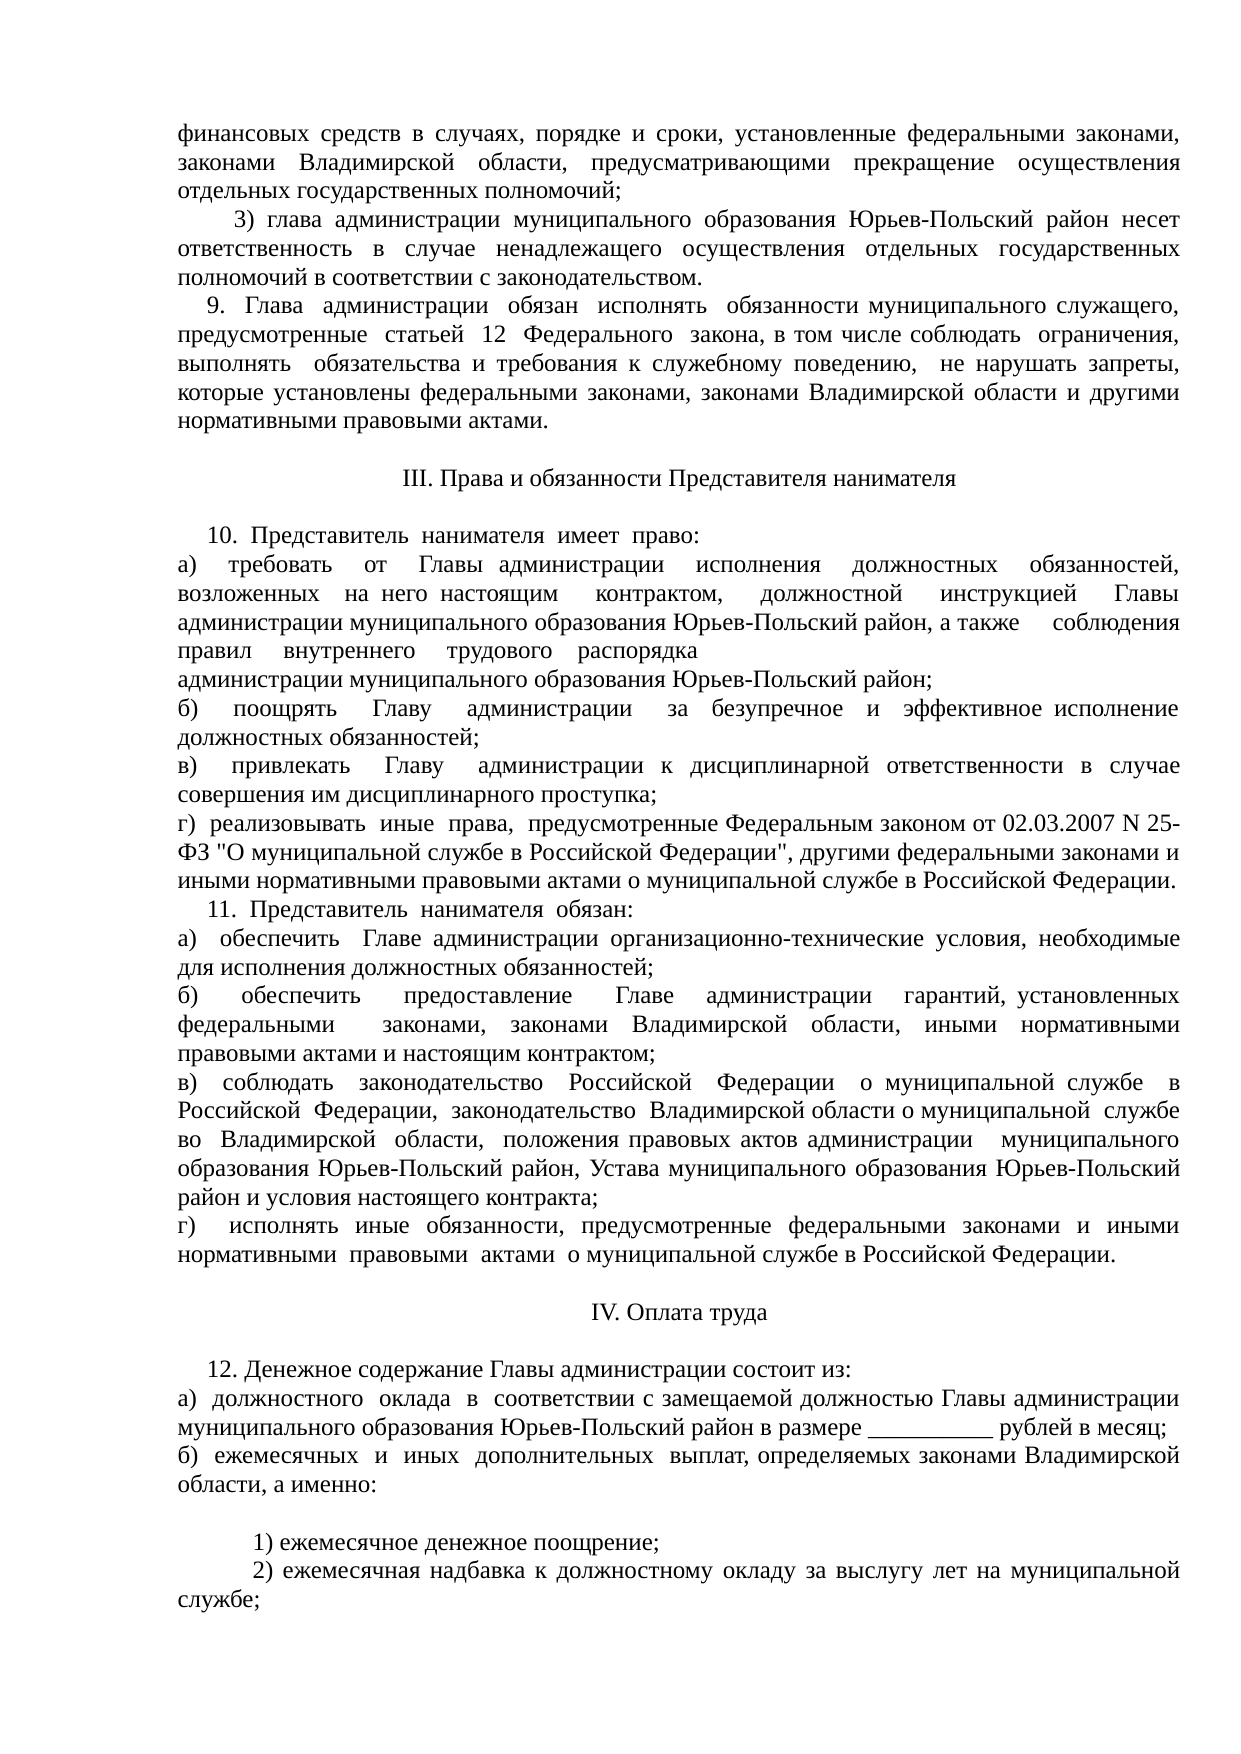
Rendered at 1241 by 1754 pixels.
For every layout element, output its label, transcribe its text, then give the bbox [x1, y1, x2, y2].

text а) обеспечить Главе администрации организационно-технические условия, необходимые для исполнения должностных обязанностей; [177, 923, 1181, 981]
text 10. Представитель нанимателя имеет право: [177, 521, 1181, 549]
text 9. Глава администрации обязан исполнять обязанности муниципального служащего, предусмотренные статьей 12 Федерального закона, в том числе соблюдать ограничения, выполнять обязательства и требования к служебному поведению, не нарушать запреты, которые установлены федеральными законами, законами Владимирской области и другими нормативными правовыми актами. [177, 291, 1181, 434]
text финансовых средств в случаях, порядке и сроки, установленные федеральными законами, законами Владимирской области, предусматривающими прекращение осуществления отдельных государственных полномочий; [177, 118, 1181, 204]
text администрации муниципального образования Юрьев-Польский район; [177, 664, 1181, 693]
text б) ежемесячных и иных дополнительных выплат, определяемых законами Владимирской области, а именно: [177, 1441, 1181, 1498]
text 1) ежемесячное денежное поощрение; [177, 1527, 1181, 1556]
text 12. Денежное содержание Главы администрации состоит из: [177, 1354, 1181, 1383]
text III. Права и обязанности Представителя нанимателя [177, 463, 1181, 492]
text 11. Представитель нанимателя обязан: [177, 894, 1181, 923]
text б) поощрять Главу администрации за безупречное и эффективное исполнение должностных обязанностей; [177, 693, 1181, 751]
text IV. Оплата труда [177, 1297, 1181, 1326]
text а) требовать от Главы администрации исполнения должностных обязанностей, возложенных на него настоящим контрактом, должностной инструкцией Главы администрации муниципального образования Юрьев-Польский район, а также соблюдения правил внутреннего трудового распорядка [177, 549, 1181, 664]
text б) обеспечить предоставление Главе администрации гарантий, установленных федеральными законами, законами Владимирской области, иными нормативными правовыми актами и настоящим контрактом; [177, 981, 1181, 1067]
text г) реализовывать иные права, предусмотренные Федеральным законом от 02.03.2007 N 25-ФЗ "О муниципальной службе в Российской Федерации", другими федеральными законами и иными нормативными правовыми актами о муниципальной службе в Российской Федерации. [177, 808, 1181, 894]
text 2) ежемесячная надбавка к должностному окладу за выслугу лет на муниципальной службе; [177, 1556, 1181, 1613]
text в) привлекать Главу администрации к дисциплинарной ответственности в случае совершения им дисциплинарного проступка; [177, 751, 1181, 808]
text в) соблюдать законодательство Российской Федерации о муниципальной службе в Российской Федерации, законодательство Владимирской области о муниципальной службе во Владимирской области, положения правовых актов администрации муниципального образования Юрьев-Польский район, Устава муниципального образования Юрьев-Польский район и условия настоящего контракта; [177, 1067, 1181, 1211]
text 3) глава администрации муниципального образования Юрьев-Польский район несет ответственность в случае ненадлежащего осуществления отдельных государственных полномочий в соответствии с законодательством. [177, 204, 1181, 291]
text а) должностного оклада в соответствии с замещаемой должностью Главы администрации муниципального образования Юрьев-Польский район в размере __________ рублей в месяц; [177, 1383, 1181, 1441]
text г) исполнять иные обязанности, предусмотренные федеральными законами и иными нормативными правовыми актами о муниципальной службе в Российской Федерации. [177, 1211, 1181, 1268]
